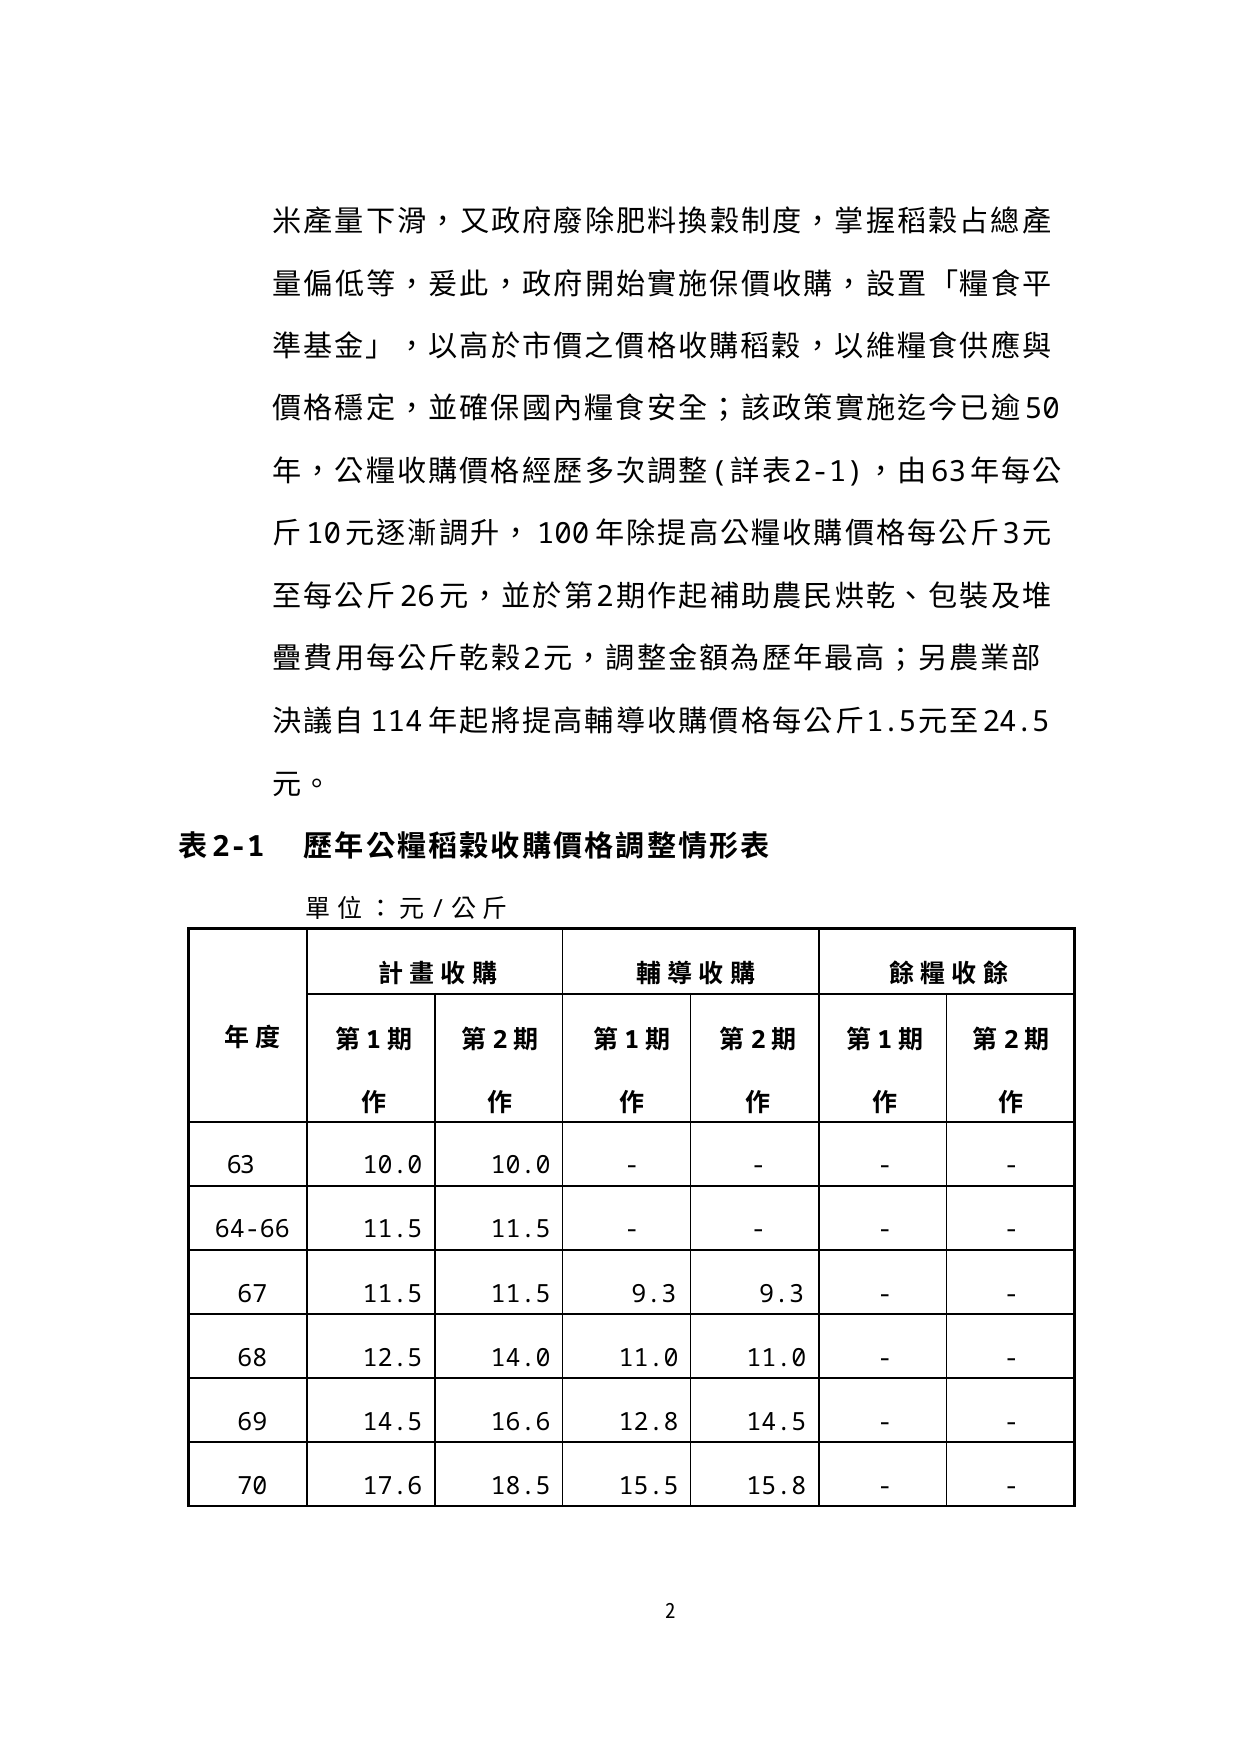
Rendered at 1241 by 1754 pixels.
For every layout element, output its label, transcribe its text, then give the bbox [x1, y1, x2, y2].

table_cell 第1期作 [820, 995, 946, 1121]
text 63年因全球發生第1次石油危機，務農生產成本上揚，加上天候異常導致糧食減產，多重因素致國際米價急漲，而國內因工業快速發展導致水稻面積萎縮、糧食不足，稻米產量下滑，又政府廢除肥料換穀制度，掌握稻穀占總產量偏低等，爰此，政府開始實施保價收購，設置「糧食平準基金」，以高於市價之價格收購稻穀，以維糧食供應與價格穩定，並確保國內糧食安全；該政策實施迄今已逾50年，公糧收購價格經歷多次調整(詳表2-1)，由63年每公斤10元逐漸調升，100年除提高公糧收購價格每公斤3元至每公斤26元，並於第2期作起補助農民烘乾、包裝及堆疊費用每公斤乾榖2元，調整金額為歷年最高；另農業部決議自114年起將提高輔導收購價格每公斤1.5元至24.5元。 [266, 177, 1063, 802]
text 表2-1 歷年公糧稻穀收購價格調整情形表 單位：元/公斤 [177, 802, 1063, 927]
table_cell 14.0 [436, 1315, 562, 1377]
table_cell 11.0 [563, 1315, 690, 1377]
table_cell 第2期作 [947, 995, 1073, 1121]
table_cell 10.0 [308, 1123, 434, 1185]
table_cell 11.0 [691, 1315, 818, 1377]
table_cell 第1期作 [308, 995, 434, 1121]
table_cell 9.3 [691, 1251, 818, 1313]
table_cell 11.5 [308, 1251, 434, 1313]
table_cell - [820, 1187, 946, 1249]
table_cell 11.5 [436, 1187, 562, 1249]
table_cell 第2期作 [436, 995, 562, 1121]
table_cell 17.6 [308, 1443, 434, 1505]
table_cell 第2期作 [691, 995, 818, 1121]
table_cell 68 [190, 1315, 306, 1377]
table_cell 63 [190, 1123, 306, 1185]
table_cell 16.6 [436, 1379, 562, 1441]
table_cell - [947, 1251, 1073, 1313]
table_cell 18.5 [436, 1443, 562, 1505]
table_cell - [691, 1123, 818, 1185]
table_header 輔導收購 [563, 930, 818, 993]
table_cell 15.8 [691, 1443, 818, 1505]
table_header 餘糧收餘 [820, 930, 1073, 993]
table_cell - [563, 1187, 690, 1249]
table_cell - [820, 1443, 946, 1505]
table_cell - [691, 1187, 818, 1249]
table_cell 11.5 [436, 1251, 562, 1313]
table_cell - [947, 1315, 1073, 1377]
table_cell 第1期作 [563, 995, 690, 1121]
table_cell 12.5 [308, 1315, 434, 1377]
table_cell - [947, 1443, 1073, 1505]
table_cell 15.5 [563, 1443, 690, 1505]
table_cell - [820, 1251, 946, 1313]
table_cell 11.5 [308, 1187, 434, 1249]
table_header 計畫收購 [308, 930, 562, 993]
table_cell - [820, 1123, 946, 1185]
table_cell 12.8 [563, 1379, 690, 1441]
table_cell 67 [190, 1251, 306, 1313]
table_cell - [947, 1379, 1073, 1441]
table_cell 10.0 [436, 1123, 562, 1185]
table_cell - [820, 1315, 946, 1377]
table_cell - [563, 1123, 690, 1185]
table_cell 14.5 [691, 1379, 818, 1441]
table_cell 69 [190, 1379, 306, 1441]
table_cell 9.3 [563, 1251, 690, 1313]
table_cell 14.5 [308, 1379, 434, 1441]
table_cell 70 [190, 1443, 306, 1505]
table_header 年度 [190, 930, 306, 1121]
table_cell - [820, 1379, 946, 1441]
table_cell - [947, 1187, 1073, 1249]
table_cell - [947, 1123, 1073, 1185]
table_cell 64-66 [190, 1187, 306, 1249]
